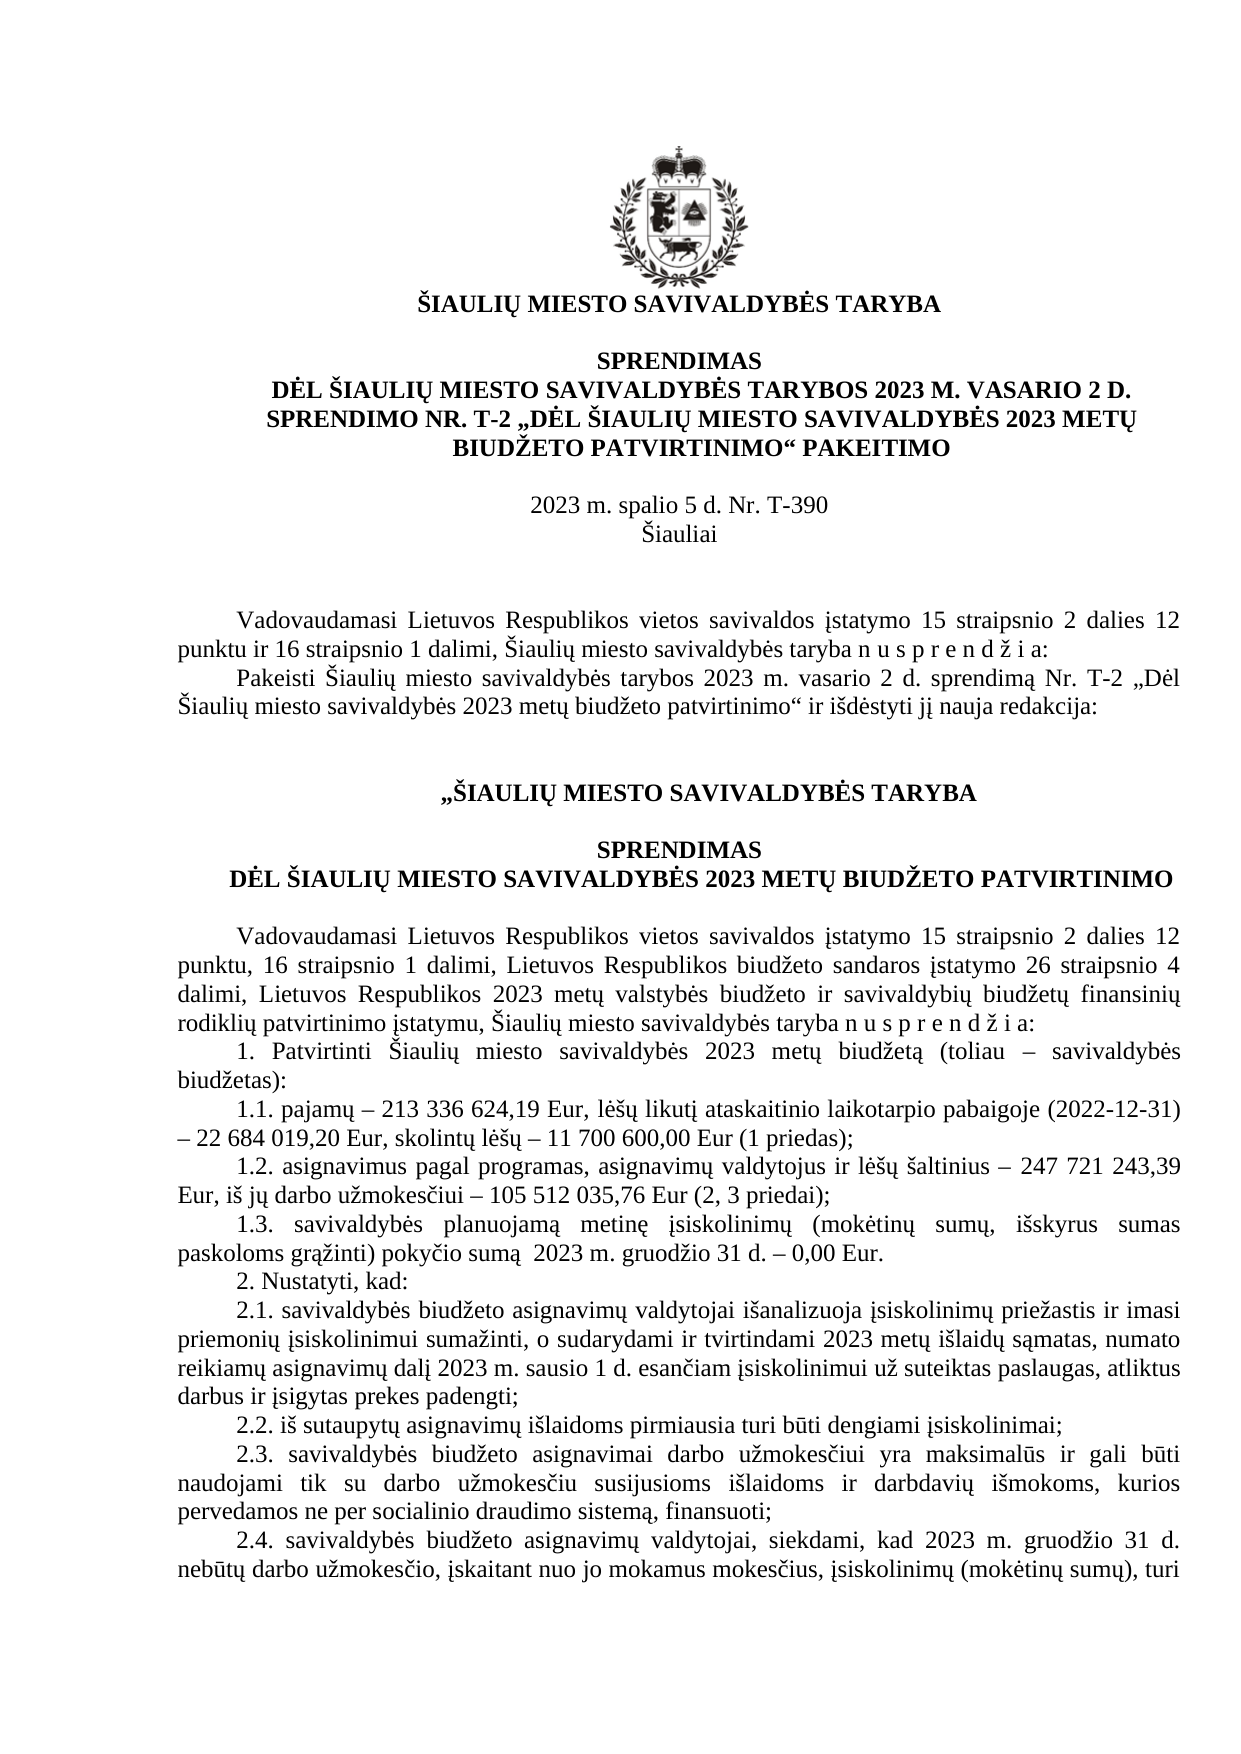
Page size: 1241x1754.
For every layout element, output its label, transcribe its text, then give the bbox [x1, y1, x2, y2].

text 1.3. savivaldybės planuojamą metinę įsiskolinimų (mokėtinų sumų, išskyrus sumas paskoloms grąžinti) pokyčio sumą 2023 m. gruodžio 31 d. – 0,00 Eur. [177, 1209, 1181, 1266]
text DĖL ŠIAULIŲ MIESTO SAVIVALDYBĖS 2023 METŲ BIUDŽETO PATVIRTINIMO [222, 864, 1181, 893]
text 2.4. savivaldybės biudžeto asignavimų valdytojai, siekdami, kad 2023 m. gruodžio 31 d. nebūtų darbo užmokesčio, įskaitant nuo jo mokamus mokesčius, įsiskolinimų (mokėtinų sumų), turi [177, 1525, 1181, 1583]
text 1. Patvirtinti Šiaulių miesto savivaldybės 2023 metų biudžetą (toliau – savivaldybės biudžetas): [177, 1036, 1181, 1094]
text „ŠIAULIŲ MIESTO SAVIVALDYBĖS TARYBA [177, 778, 1181, 806]
text DĖL ŠIAULIŲ MIESTO SAVIVALDYBĖS TARYBOS 2023 M. VASARIO 2 D. SPRENDIMO NR. T-2 „DĖL ŠIAULIŲ MIESTO SAVIVALDYBĖS 2023 METŲ BIUDŽETO PATVIRTINIMO“ PAKEITIMO [222, 375, 1181, 461]
text SPRENDIMAS [177, 346, 1181, 375]
text Pakeisti Šiaulių miesto savivaldybės tarybos 2023 m. vasario 2 d. sprendimą Nr. T-2 „Dėl Šiaulių miesto savivaldybės 2023 metų biudžeto patvirtinimo“ ir išdėstyti jį nauja redakcija: [177, 663, 1181, 720]
text ŠIAULIŲ MIESTO SAVIVALDYBĖS TARYBA [177, 289, 1181, 318]
text 2.2. iš sutaupytų asignavimų išlaidoms pirmiausia turi būti dengiami įsiskolinimai; [177, 1410, 1181, 1439]
text 1.1. pajamų – 213 336 624,19 Eur, lėšų likutį ataskaitinio laikotarpio pabaigoje (2022-12-31) – 22 684 019,20 Eur, skolintų lėšų – 11 700 600,00 Eur (1 priedas); [177, 1094, 1181, 1151]
text SPRENDIMAS [177, 835, 1181, 864]
text Vadovaudamasi Lietuvos Respublikos vietos savivaldos įstatymo 15 straipsnio 2 dalies 12 punktu ir 16 straipsnio 1 dalimi, Šiaulių miesto savivaldybės taryba n u s p r e n d ž i a: [177, 605, 1181, 663]
text Vadovaudamasi Lietuvos Respublikos vietos savivaldos įstatymo 15 straipsnio 2 dalies 12 punktu, 16 straipsnio 1 dalimi, Lietuvos Respublikos biudžeto sandaros įstatymo 26 straipsnio 4 dalimi, Lietuvos Respublikos 2023 metų valstybės biudžeto ir savivaldybių biudžetų finansinių rodiklių patvirtinimo įstatymu, Šiaulių miesto savivaldybės taryba n u s p r e n d ž i a: [177, 921, 1181, 1036]
text 2.3. savivaldybės biudžeto asignavimai darbo užmokesčiui yra maksimalūs ir gali būti naudojami tik su darbo užmokesčiu susijusioms išlaidoms ir darbdavių išmokoms, kurios pervedamos ne per socialinio draudimo sistemą, finansuoti; [177, 1439, 1181, 1525]
text Šiauliai [177, 519, 1181, 548]
text 2.1. savivaldybės biudžeto asignavimų valdytojai išanalizuoja įsiskolinimų priežastis ir imasi priemonių įsiskolinimui sumažinti, o sudarydami ir tvirtindami 2023 metų išlaidų sąmatas, numato reikiamų asignavimų dalį 2023 m. sausio 1 d. esančiam įsiskolinimui už suteiktas paslaugas, atliktus darbus ir įsigytas prekes padengti; [177, 1295, 1181, 1410]
text 1.2. asignavimus pagal programas, asignavimų valdytojus ir lėšų šaltinius – 247 721 243,39 Eur, iš jų darbo užmokesčiui – 105 512 035,76 Eur (2, 3 priedai); [177, 1151, 1181, 1209]
text 2023 m. spalio 5 d. Nr. T-390 [177, 490, 1181, 519]
text 2. Nustatyti, kad: [177, 1266, 1181, 1295]
